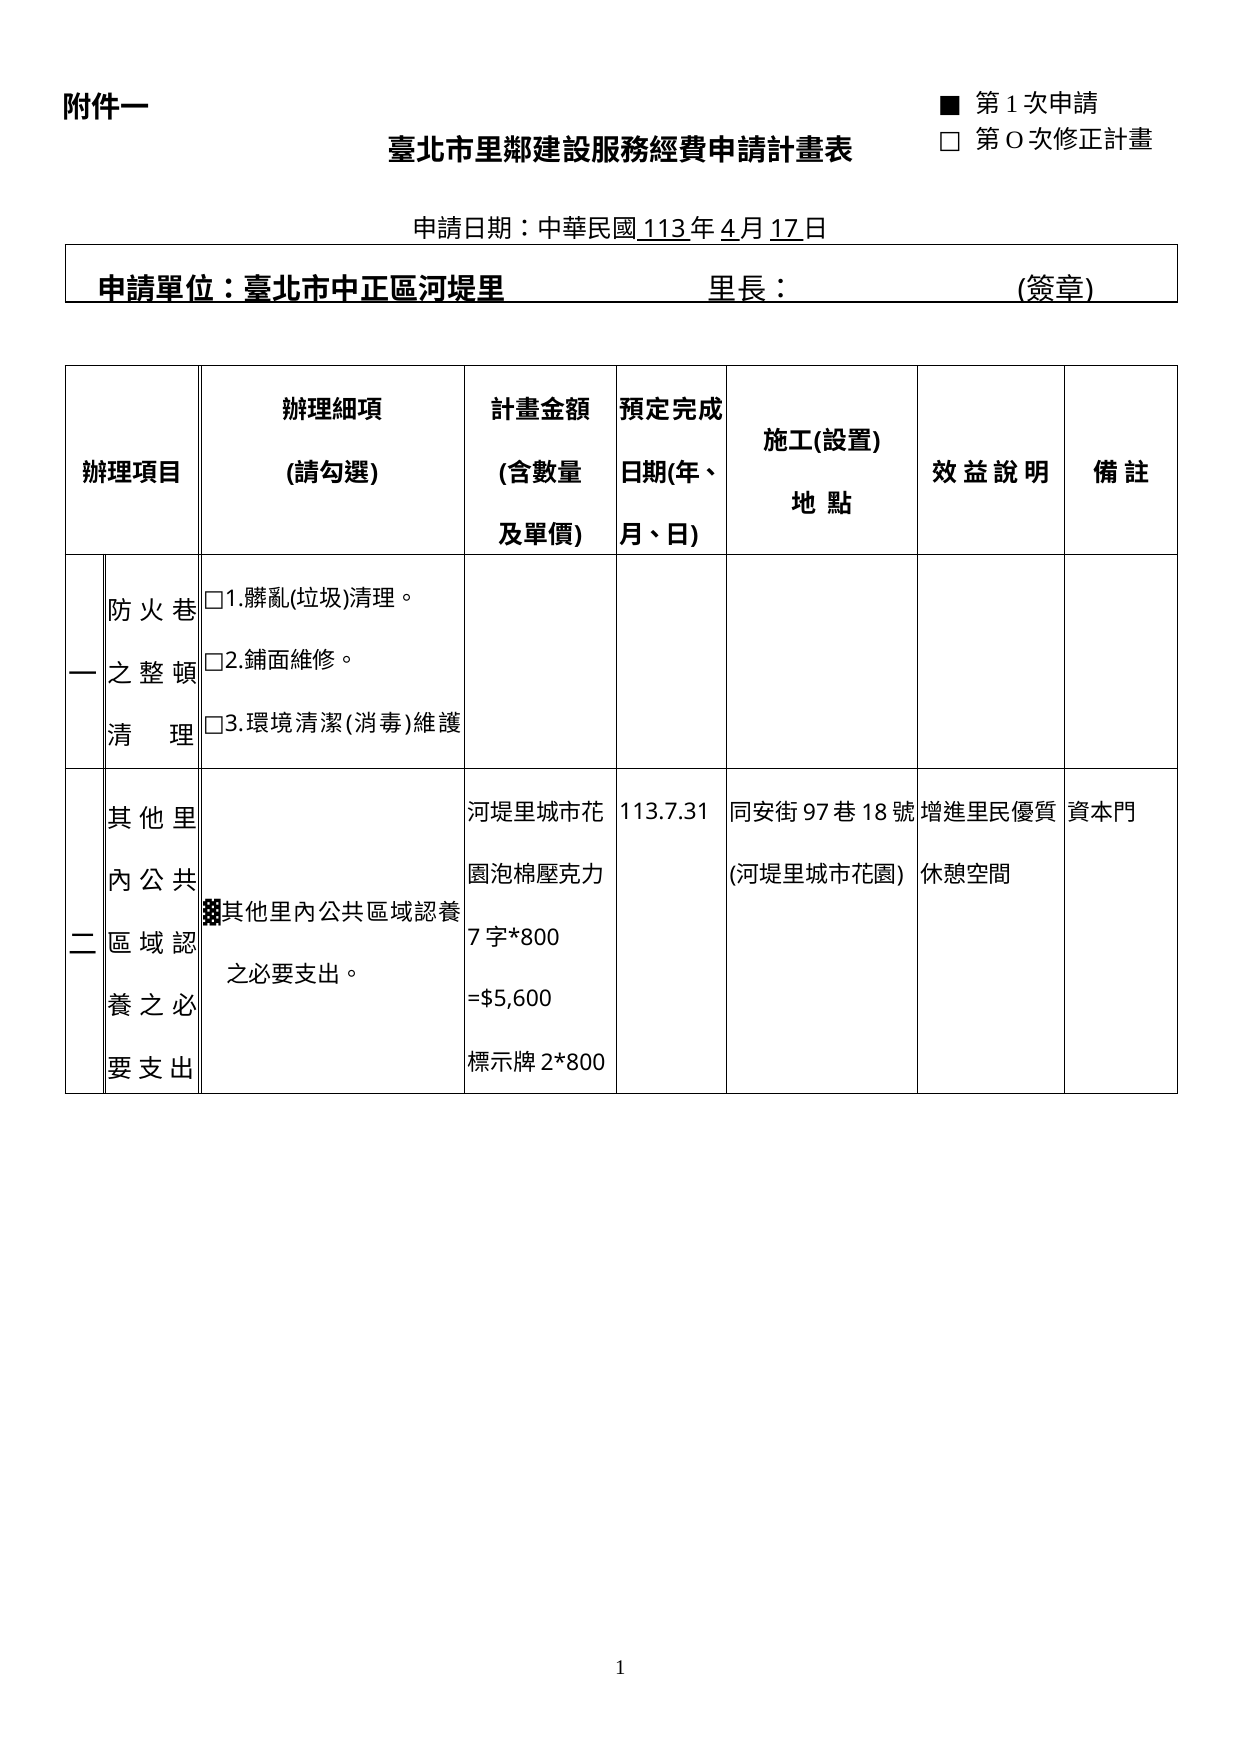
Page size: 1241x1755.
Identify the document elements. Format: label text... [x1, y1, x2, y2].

table_cell 二 [66, 769, 103, 1093]
text 附件一 [62, 84, 635, 126]
table_cell 增進里民優質 休憩空間 [918, 769, 1064, 1093]
table_cell [1065, 555, 1177, 768]
table_cell 113.7.31 [617, 769, 726, 1093]
text [938, 156, 1206, 219]
table_cell [918, 555, 1064, 768]
table_header 備 註 [1065, 366, 1177, 553]
list 第1次申請 [938, 83, 1206, 119]
text 申請日期：中華民國 113年4月17日 [187, 208, 1053, 244]
table_header 施工(設置) 地 點 [727, 366, 917, 553]
table_cell [465, 555, 616, 768]
table_cell 資本門 [1065, 769, 1177, 1093]
table_cell ▓其他里內公共區域認養之必要支出。 [202, 769, 464, 1093]
table_header 效 益 說 明 [918, 366, 1064, 553]
table_cell 河堤里城市花 園泡棉壓克力 7字*800 =$5,600 標示牌2*800 =$1,600 南方松圍欄 $38,000 舊木材癈棄 處理$14,000 [465, 769, 616, 1093]
table_cell 防火巷之整頓清理 [106, 555, 198, 768]
text 臺北市里鄰建設服務經費申請計畫表 [187, 126, 938, 168]
table_header 辦理細項 (請勾選) [202, 366, 464, 553]
list 第O次修正計畫 [938, 119, 1206, 156]
table_cell [617, 555, 726, 768]
table_cell 同安街97巷18號 (河堤里城市花園) [727, 769, 917, 1093]
table_cell 一 [66, 555, 103, 768]
table_cell □1.髒亂(垃圾)清理。 □2.鋪面維修。 □3.環境清潔(消毒)維護及綠、美化（材料、花材、肥料、工資）。 □4.其他有關整頓工作用途。 [202, 555, 464, 768]
table_header 預定完成日期(年、月、日) [617, 366, 726, 553]
table_header 辦理項目 [66, 366, 198, 553]
table_cell [727, 555, 917, 768]
table_cell 其他里內公共區域認養之必要支出 [106, 769, 198, 1093]
table_header 申請單位：臺北市中正區河堤里 里長： (簽章) [66, 245, 1177, 301]
table_header 計畫金額 (含數量 及單價) [465, 366, 616, 553]
